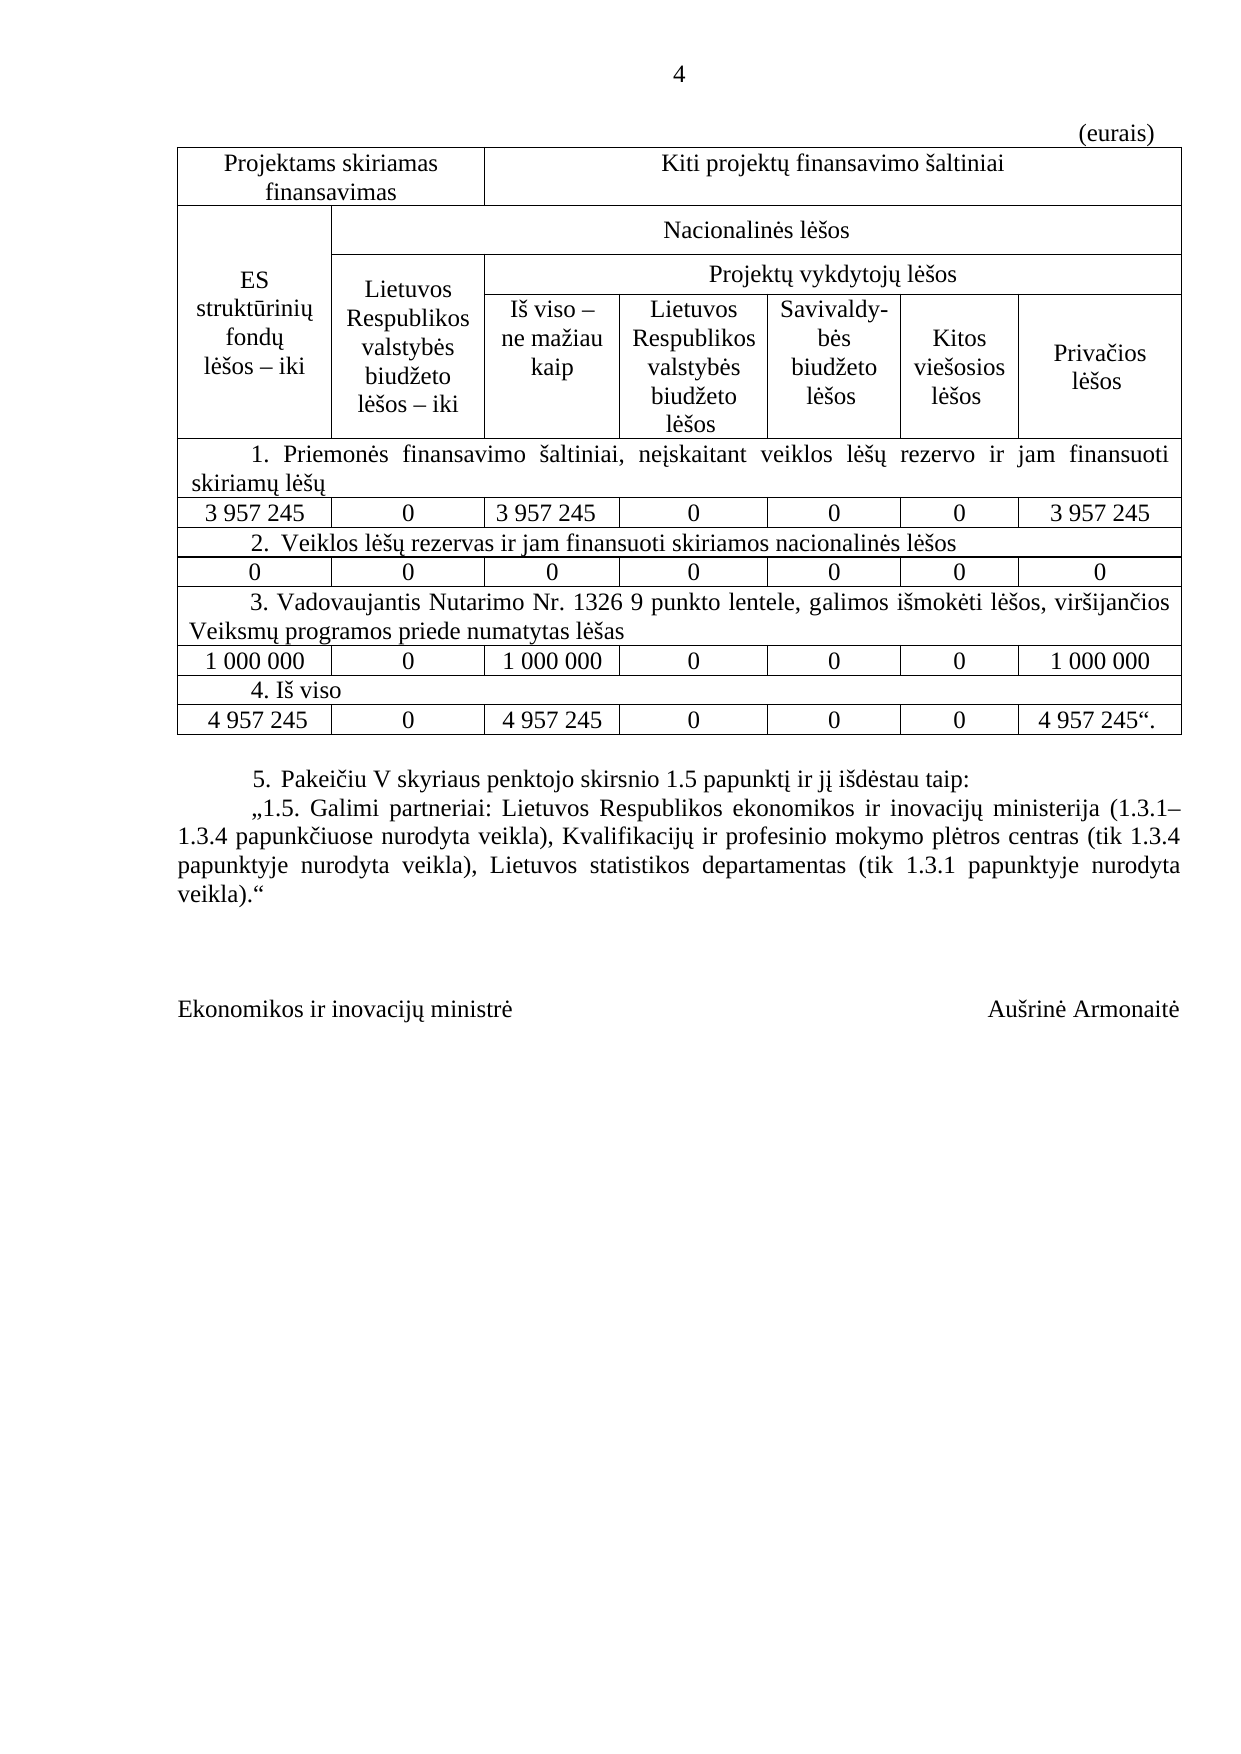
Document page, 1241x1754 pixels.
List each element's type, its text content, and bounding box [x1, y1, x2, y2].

table_cell 1 000 000 [1019, 646, 1181, 674]
table_cell Lietuvos Respublikos valstybės biudžeto lėšos [620, 295, 767, 438]
table_cell 1. Priemonės finansavimo šaltiniai, neįskaitant veiklos lėšų rezervo ir jam finansuoti skiriamų lėšų [178, 439, 1181, 497]
table_cell 0 [768, 646, 900, 674]
table_cell Iš viso – ne mažiau kaip [485, 295, 619, 438]
table_cell Nacionalinės lėšos [332, 206, 1181, 253]
text Ekonomikos ir inovacijų ministrė Aušrinė Armonaitė [177, 994, 1181, 1023]
table_cell Kitos viešosios lėšos [901, 295, 1018, 438]
table_cell 0 [332, 705, 484, 734]
table_cell 0 [768, 558, 900, 586]
table_cell 1 000 000 [178, 646, 331, 674]
table_cell 0 [901, 498, 1018, 527]
table_cell 1 000 000 [485, 646, 619, 674]
table_cell 4. Iš viso [178, 676, 1181, 704]
table_cell 4 957 245 [178, 705, 331, 734]
table_cell 3 957 245 [1019, 498, 1181, 527]
table_header Kiti projektų finansavimo šaltiniai [485, 148, 1181, 205]
table_cell 4 957 245“. [1019, 705, 1181, 734]
table_cell 3 957 245 [485, 498, 619, 527]
table_cell ES struktūrinių fondų lėšos – iki [178, 206, 331, 438]
table_cell Lietuvos Respublikos valstybės biudžeto lėšos – iki [332, 255, 484, 438]
table_cell 0 [1019, 558, 1181, 586]
table_cell 0 [620, 705, 767, 734]
table_cell 0 [768, 705, 900, 734]
table_cell 0 [178, 558, 331, 586]
table_cell 0 [332, 558, 484, 586]
table_cell 0 [620, 498, 767, 527]
table_cell Privačios lėšos [1019, 295, 1181, 438]
table_cell 0 [332, 646, 484, 674]
table_cell 0 [620, 646, 767, 674]
table_cell 0 [768, 498, 900, 527]
table_cell 2. Veiklos lėšų rezervas ir jam finansuoti skiriamos nacionalinės lėšos [178, 528, 1181, 556]
table_cell 4 957 245 [485, 705, 619, 734]
table_cell 0 [620, 558, 767, 586]
table_cell 3 957 245 [178, 498, 331, 527]
table_header Projektams skiriamas finansavimas [178, 148, 484, 205]
table_cell 0 [332, 498, 484, 527]
table_cell 0 [485, 558, 619, 586]
table_cell 3. Vadovaujantis Nutarimo Nr. 1326 9 punkto lentele, galimos išmokėti lėšos, viršijančios Veiksmų programos priede numatytas lėšas [178, 587, 1181, 645]
table_cell Savivaldy-bės biudžeto lėšos [768, 295, 900, 438]
table_cell 0 [901, 705, 1018, 734]
text 5. Pakeičiu V skyriaus penktojo skirsnio 1.5 papunktį ir jį išdėstau taip: [252, 764, 1181, 793]
text „1.5. Galimi partneriai: Lietuvos Respublikos ekonomikos ir inovacijų ministerija (1.3.1–1.3.4 papunkčiuose nurodyta veikla), Kvalifikacijų ir profesinio mokymo plėtros centras (tik 1.3.4 papunktyje nurodyta veikla), Lietuvos statistikos departamentas (tik 1.3.1 papunktyje nurodyta veikla).“ [177, 793, 1181, 908]
table_cell 0 [901, 646, 1018, 674]
text (eurais) [290, 118, 1181, 147]
table_cell Projektų vykdytojų lėšos [485, 255, 1181, 293]
table_cell 0 [901, 558, 1018, 586]
